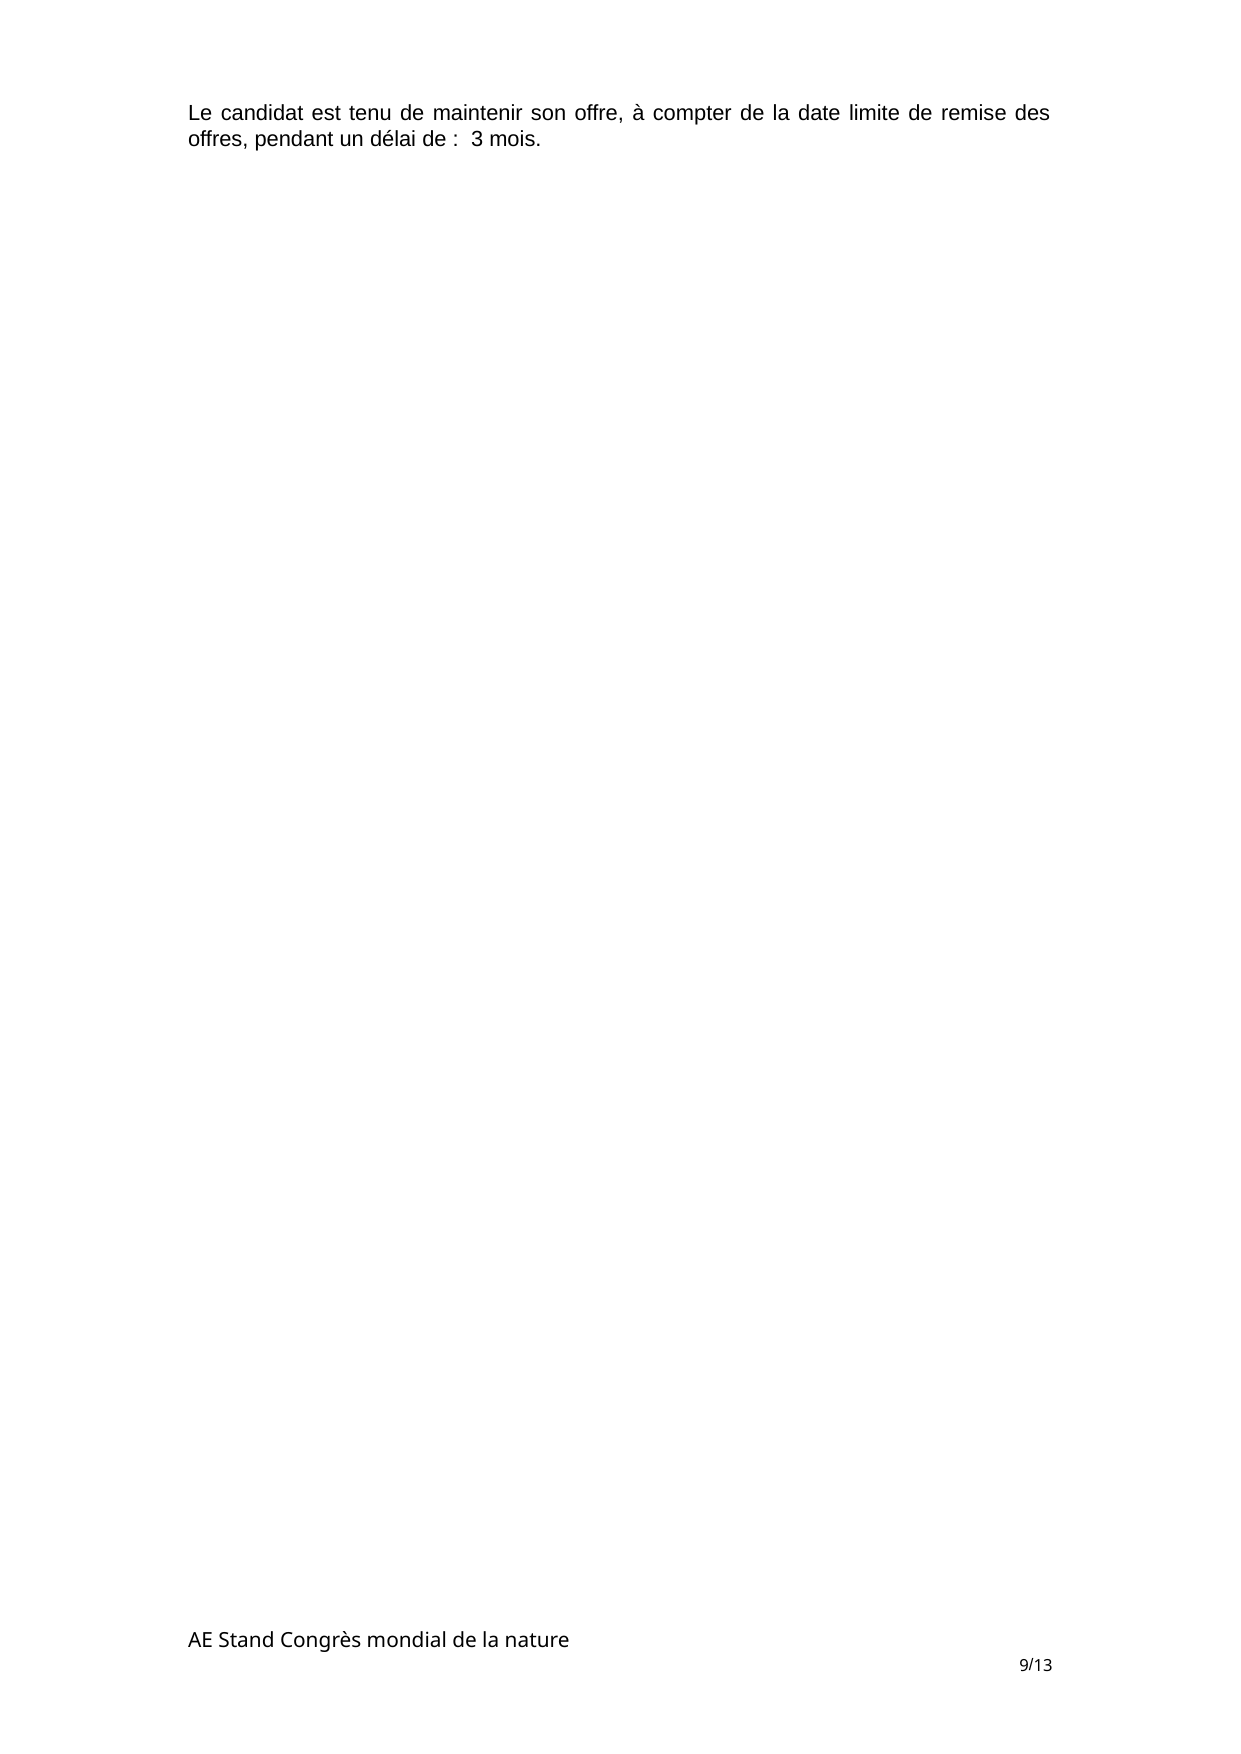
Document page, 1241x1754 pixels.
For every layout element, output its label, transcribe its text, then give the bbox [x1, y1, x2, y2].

text Le candidat est tenu de maintenir son offre, à compter de la date limite de remise des offres, pendant un délai de : 3 mois. [188, 100, 1052, 151]
